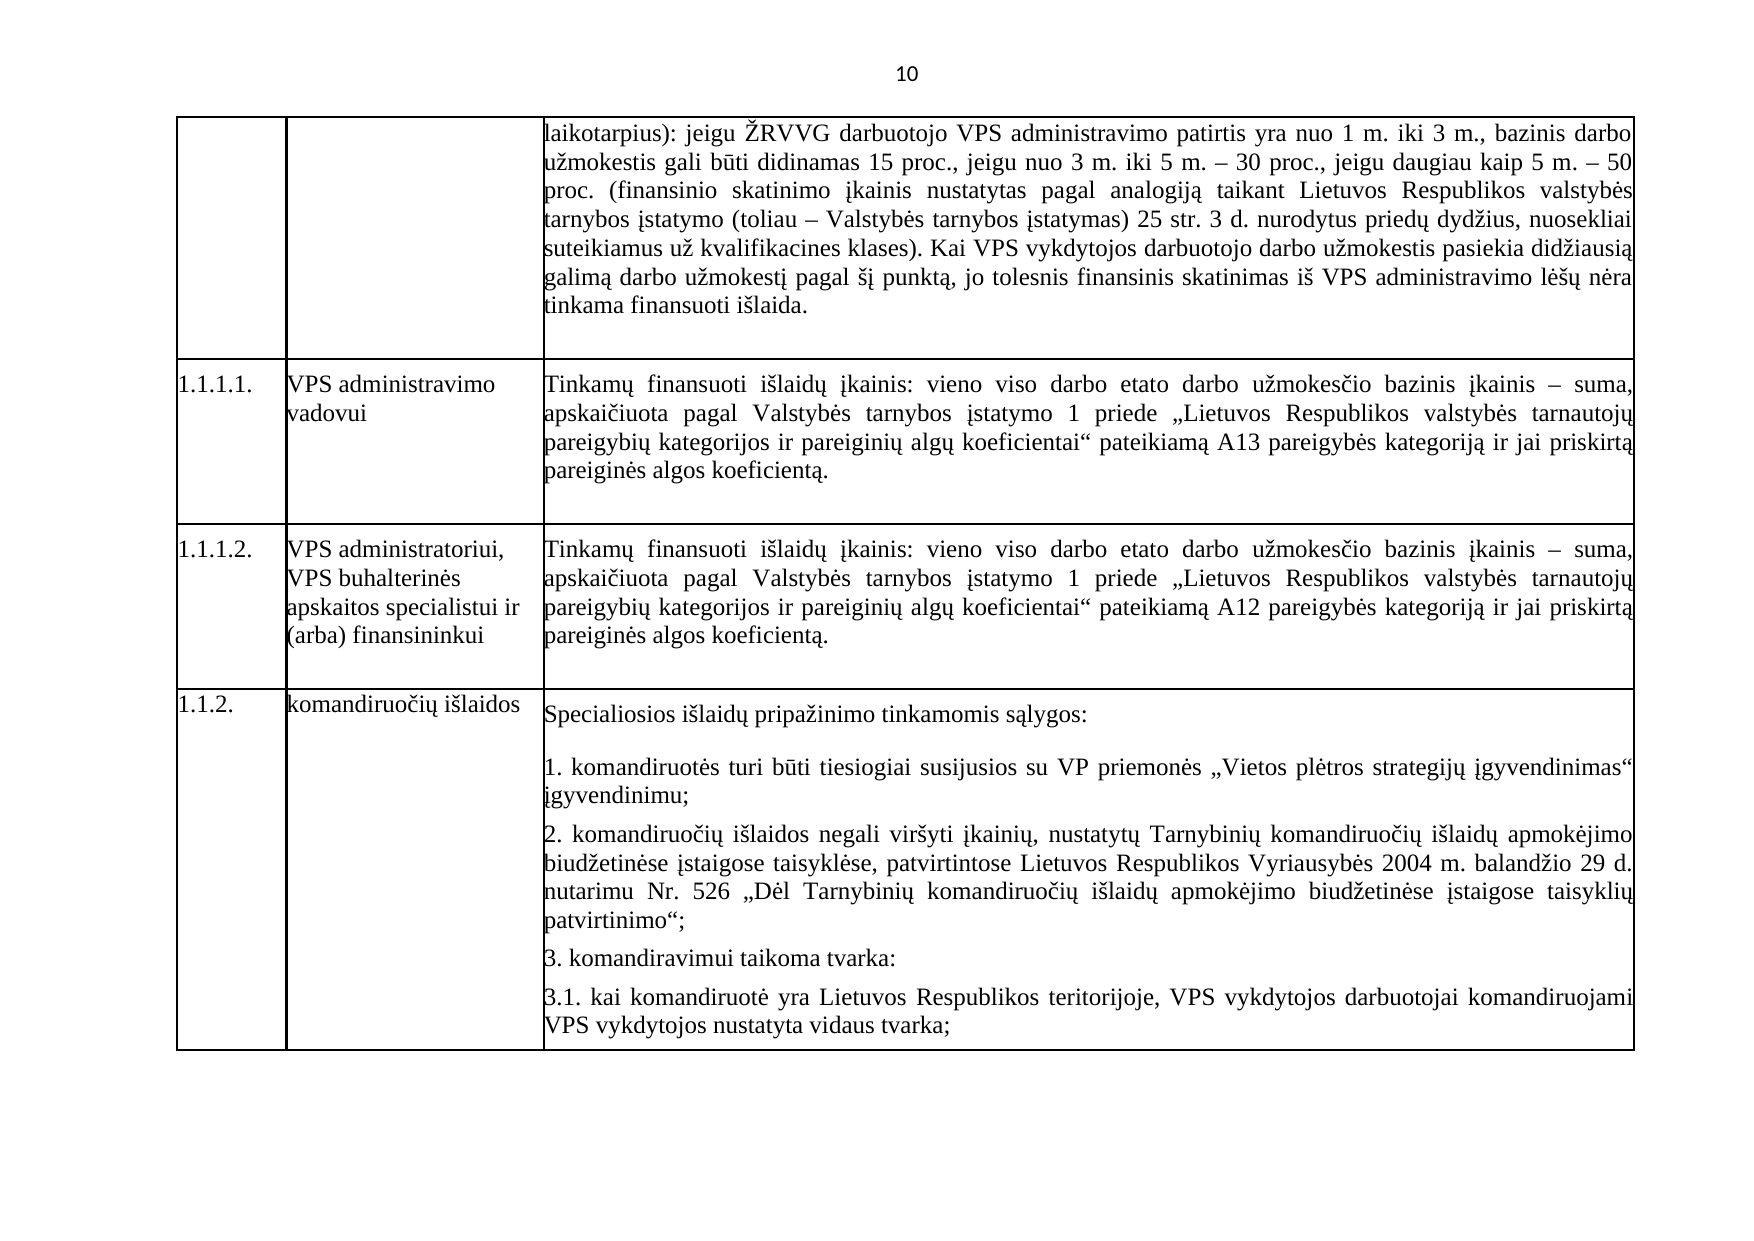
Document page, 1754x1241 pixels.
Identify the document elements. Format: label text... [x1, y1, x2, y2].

table_cell 1.1.1.1. [178, 360, 285, 522]
table_cell Tinkamų finansuoti išlaidų įkainis: vieno viso darbo etato darbo užmokesčio bazinis įkainis – suma, apskaičiuota pagal Valstybės tarnybos įstatymo 1 priede „Lietuvos Respublikos valstybės tarnautojų pareigybių kategorijos ir pareiginių algų koeficientai“ pateikiamą A12 pareigybės kategoriją ir jai priskirtą pareiginės algos koeficientą. [545, 525, 1633, 687]
table_cell VPS administravimo vadovui [288, 360, 543, 522]
table_cell 1.1.2. [178, 690, 285, 1049]
table_cell laikotarpius): jeigu ŽRVVG darbuotojo VPS administravimo patirtis yra nuo 1 m. iki 3 m., bazinis darbo užmokestis gali būti didinamas 15 proc., jeigu nuo 3 m. iki 5 m. – 30 proc., jeigu daugiau kaip 5 m. – 50 proc. (finansinio skatinimo įkainis nustatytas pagal analogiją taikant Lietuvos Respublikos valstybės tarnybos įstatymo (toliau – Valstybės tarnybos įstatymas) 25 str. 3 d. nurodytus priedų dydžius, nuosekliai suteikiamus už kvalifikacines klases). Kai VPS vykdytojos darbuotojo darbo užmokestis pasiekia didžiausią galimą darbo užmokestį pagal šį punktą, jo tolesnis finansinis skatinimas iš VPS administravimo lėšų nėra tinkama finansuoti išlaida. [545, 118, 1633, 357]
table_cell [288, 118, 543, 357]
table_cell 1.1.1.2. [178, 525, 285, 687]
table_cell VPS administratoriui, VPS buhalterinės apskaitos specialistui ir (arba) finansininkui [288, 525, 543, 687]
table_cell komandiruočių išlaidos [288, 690, 543, 1049]
table_cell [178, 118, 285, 357]
table_cell Tinkamų finansuoti išlaidų įkainis: vieno viso darbo etato darbo užmokesčio bazinis įkainis – suma, apskaičiuota pagal Valstybės tarnybos įstatymo 1 priede „Lietuvos Respublikos valstybės tarnautojų pareigybių kategorijos ir pareiginių algų koeficientai“ pateikiamą A13 pareigybės kategoriją ir jai priskirtą pareiginės algos koeficientą. [545, 360, 1633, 522]
table_cell Specialiosios išlaidų pripažinimo tinkamomis sąlygos: 1. komandiruotės turi būti tiesiogiai susijusios su VP priemonės „Vietos plėtros strategijų įgyvendinimas“ įgyvendinimu; 2. komandiruočių išlaidos negali viršyti įkainių, nustatytų Tarnybinių komandiruočių išlaidų apmokėjimo biudžetinėse įstaigose taisyklėse, patvirtintose Lietuvos Respublikos Vyriausybės 2004 m. balandžio 29 d. nutarimu Nr. 526 „Dėl Tarnybinių komandiruočių išlaidų apmokėjimo biudžetinėse įstaigose taisyklių patvirtinimo“; 3. komandiravimui taikoma tvarka: 3.1. kai komandiruotė yra Lietuvos Respublikos teritorijoje, VPS vykdytojos darbuotojai komandiruojami VPS vykdytojos nustatyta vidaus tvarka; [545, 690, 1633, 1049]
